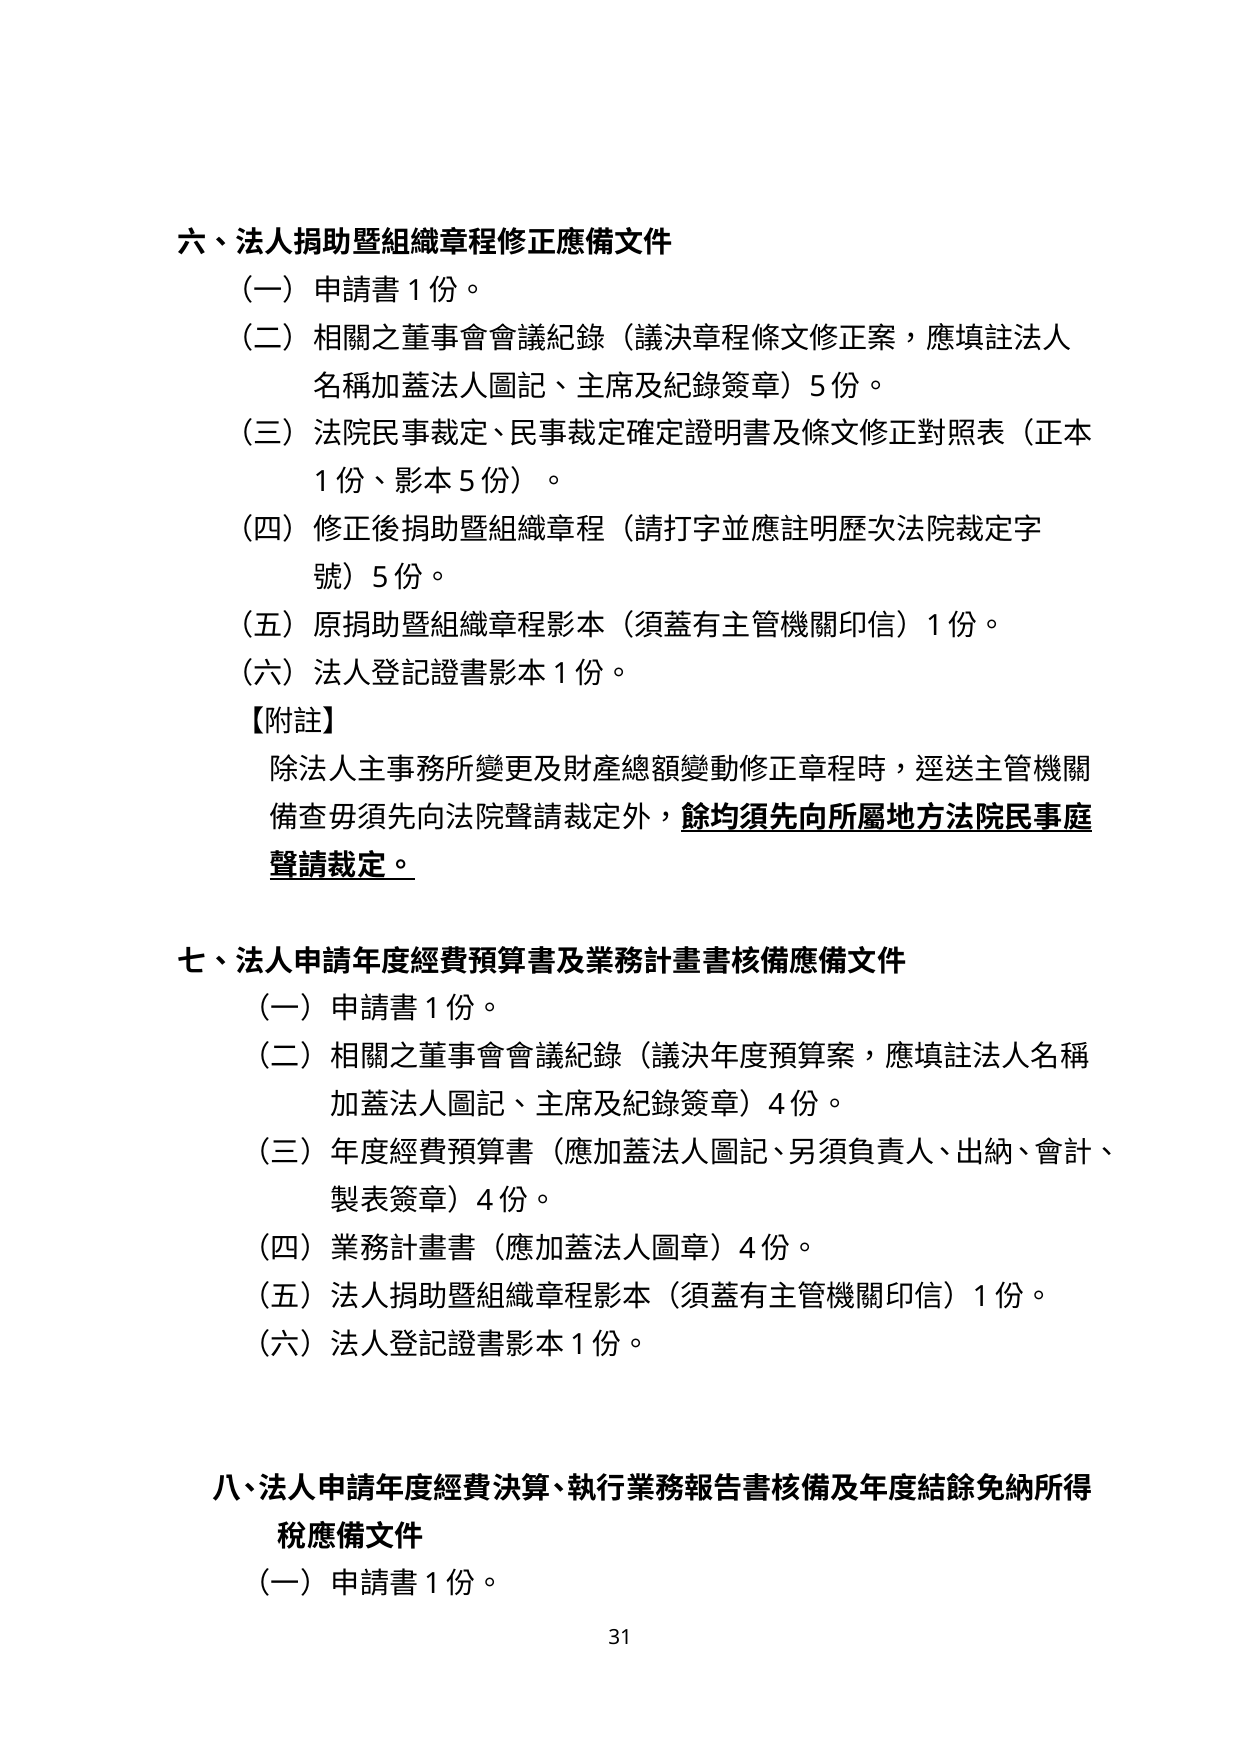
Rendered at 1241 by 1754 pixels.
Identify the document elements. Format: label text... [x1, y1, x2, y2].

text 七、法人申請年度經費預算書及業務計畫書核備應備文件 [148, 933, 1092, 981]
list 申請書1份。 [241, 981, 1092, 1028]
list 法人捐助暨組織章程影本（須蓋有主管機關印信）1份。 [241, 1268, 1092, 1316]
list 申請書1份。 [224, 262, 1092, 310]
text 八、法人申請年度經費決算、執行業務報告書核備及年度結餘免納所得稅應備文件 [183, 1460, 1092, 1556]
list 法院民事裁定、民事裁定確定證明書及條文修正對照表（正本1份、影本5份）。 [224, 406, 1092, 501]
text 除法人主事務所變更及財產總額變動修正章程時，逕送主管機關備查毋須先向法院聲請裁定外，餘均須先向所屬地方法院民事庭聲請裁定。 [269, 741, 1092, 885]
text 六、法人捐助暨組織章程修正應備文件 [148, 214, 1092, 262]
list 法人登記證書影本1份。 [224, 645, 1092, 693]
text 【附註】 [235, 693, 1092, 741]
list 法人登記證書影本1份。 [241, 1316, 1092, 1364]
list 年度經費預算書（應加蓋法人圖記、另須負責人、出納、會計、製表簽章）4份。 [241, 1124, 1092, 1220]
list 相關之董事會會議紀錄（議決章程條文修正案，應填註法人名稱加蓋法人圖記、主席及紀錄簽章）5份。 [224, 310, 1092, 406]
list 申請書1份。 [241, 1556, 1092, 1603]
list 原捐助暨組織章程影本（須蓋有主管機關印信）1份。 [224, 597, 1092, 645]
list 業務計畫書（應加蓋法人圖章）4份。 [241, 1220, 1092, 1268]
list 修正後捐助暨組織章程（請打字並應註明歷次法院裁定字號）5份。 [224, 501, 1092, 597]
list 相關之董事會會議紀錄（議決年度預算案，應填註法人名稱加蓋法人圖記、主席及紀錄簽章）4份。 [241, 1028, 1092, 1124]
